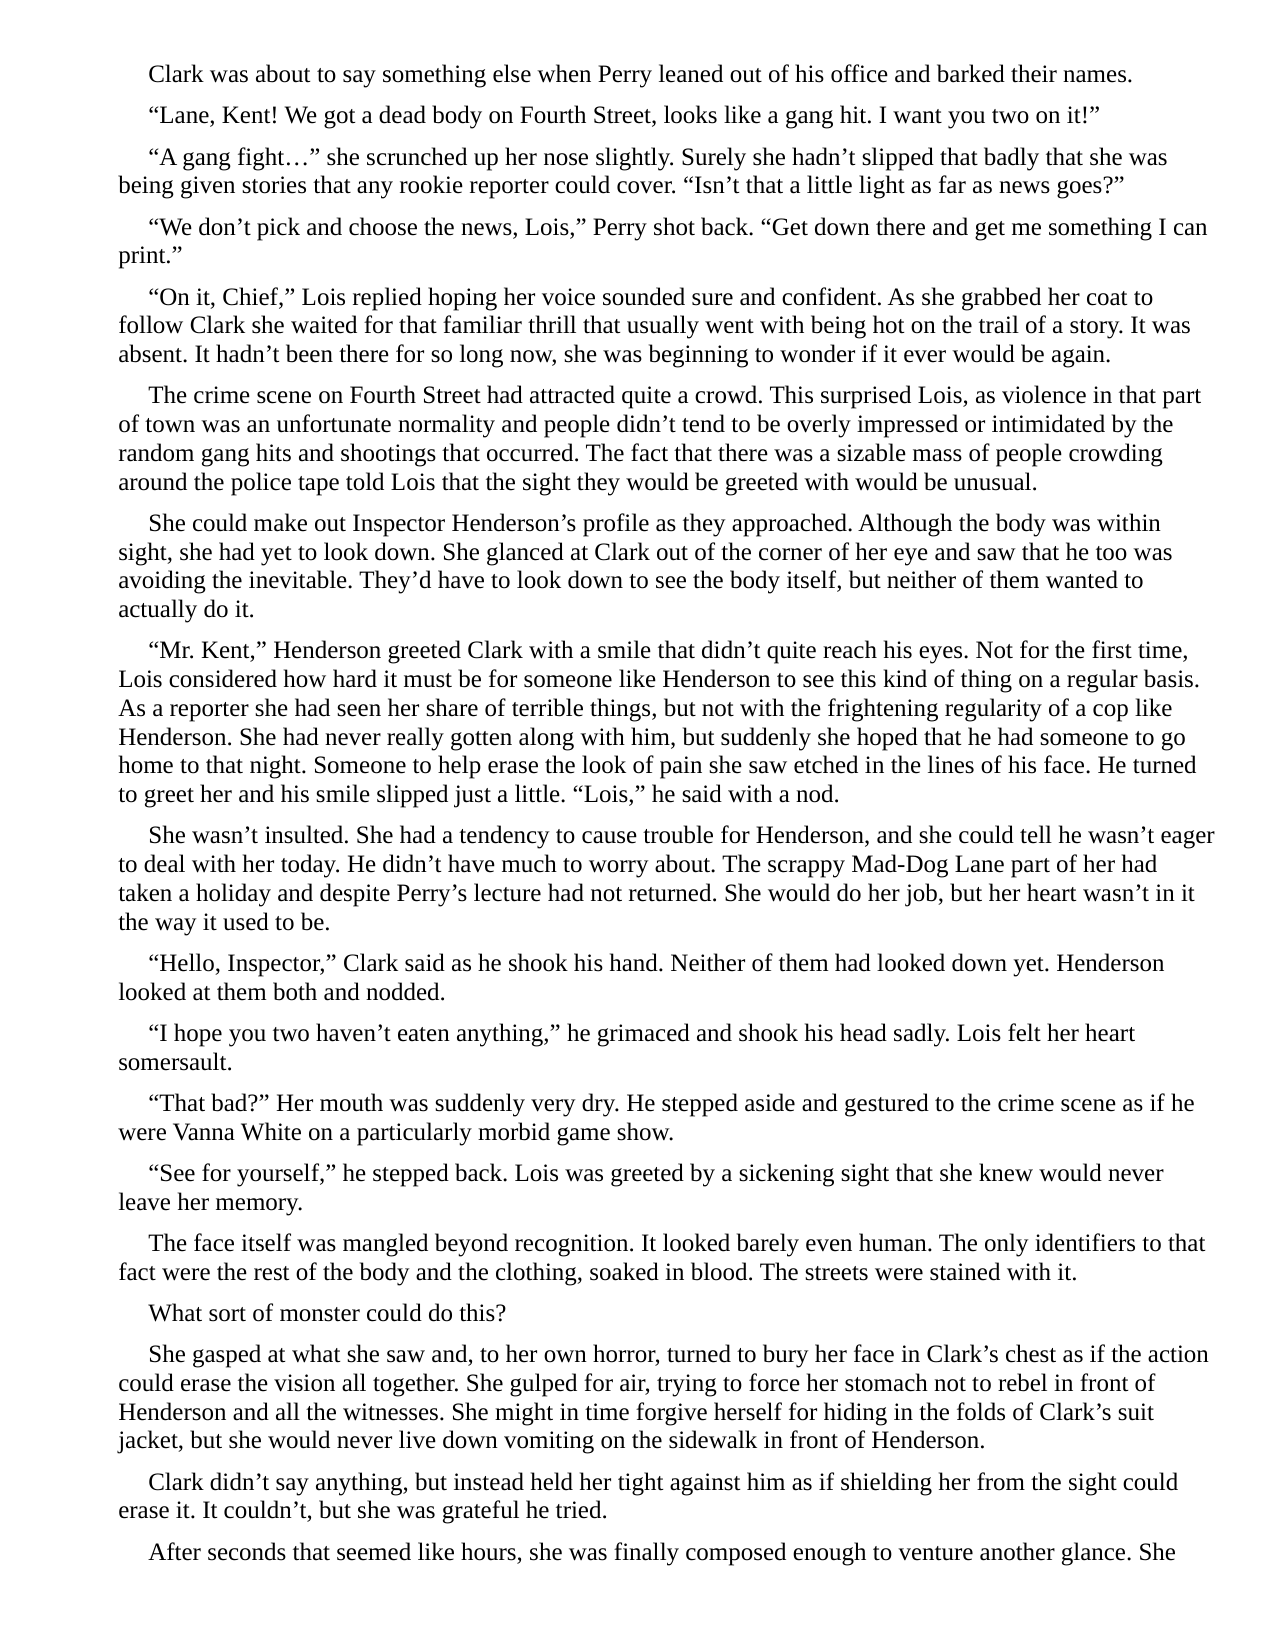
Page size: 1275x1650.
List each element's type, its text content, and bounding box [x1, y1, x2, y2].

text Clark was about to say something else when Perry leaned out of his office and barked their names. [118, 59, 1216, 88]
text “A gang fight…” she scrunched up her nose slightly. Surely she hadn’t slipped that badly that she was being given stories that any rookie reporter could cover. “Isn’t that a little light as far as news goes?” [118, 142, 1216, 199]
text “On it, Chief,” Lois replied hoping her voice sounded sure and confident. As she grabbed her coat to follow Clark she waited for that familiar thrill that usually went with being hot on the trail of a story. It was absent. It hadn’t been there for so long now, she was beginning to wonder if it ever would be again. [118, 282, 1216, 368]
text “See for yourself,” he stepped back. Lois was greeted by a sickening sight that she knew would never leave her memory. [118, 1158, 1216, 1215]
text The face itself was mangled beyond recognition. It looked barely even human. The only identifiers to that fact were the rest of the body and the clothing, soaked in blood. The streets were stained with it. [118, 1228, 1216, 1285]
text She could make out Inspector Henderson’s profile as they approached. Although the body was within sight, she had yet to look down. She glanced at Clark out of the corner of her eye and saw that he too was avoiding the inevitable. They’d have to look down to see the body itself, but neither of them wanted to actually do it. [118, 508, 1216, 623]
text Clark didn’t say anything, but instead held her tight against him as if shielding her from the sight could erase it. It couldn’t, but she was grateful he tried. [118, 1467, 1216, 1524]
text “Mr. Kent,” Henderson greeted Clark with a smile that didn’t quite reach his eyes. Not for the first time, Lois considered how hard it must be for someone like Henderson to see this kind of thing on a regular basis. As a reporter she had seen her share of terrible things, but not with the frightening regularity of a cop like Henderson. She had never really gotten along with him, but suddenly she hoped that he had someone to go home to that night. Someone to help erase the look of pain she saw etched in the lines of his face. He turned to greet her and his smile slipped just a little. “Lois,” he said with a nod. [118, 635, 1216, 808]
text “I hope you two haven’t eaten anything,” he grimaced and shook his head sadly. Lois felt her heart somersault. [118, 1018, 1216, 1075]
text What sort of monster could do this? [118, 1298, 1216, 1327]
text After seconds that seemed like hours, she was finally composed enough to venture another glance. She [118, 1537, 1216, 1565]
text “That bad?” Her mouth was suddenly very dry. He stepped aside and gestured to the crime scene as if he were Vanna White on a particularly morbid game show. [118, 1088, 1216, 1145]
text The crime scene on Fourth Street had attracted quite a crowd. This surprised Lois, as violence in that part of town was an unfortunate normality and people didn’t tend to be overly impressed or intimidated by the random gang hits and shootings that occurred. The fact that there was a sizable mass of people crowding around the police tape told Lois that the sight they would be greeted with would be unusual. [118, 380, 1216, 495]
text She wasn’t insulted. She had a tendency to cause trouble for Henderson, and she could tell he wasn’t eager to deal with her today. He didn’t have much to worry about. The scrappy Mad-Dog Lane part of her had taken a holiday and despite Perry’s lecture had not returned. She would do her job, but her heart wasn’t in it the way it used to be. [118, 820, 1216, 935]
text “Hello, Inspector,” Clark said as he shook his hand. Neither of them had looked down yet. Henderson looked at them both and nodded. [118, 948, 1216, 1005]
text “Lane, Kent! We got a dead body on Fourth Street, looks like a gang hit. I want you two on it!” [118, 100, 1216, 129]
text “We don’t pick and choose the news, Lois,” Perry shot back. “Get down there and get me something I can print.” [118, 212, 1216, 269]
text She gasped at what she saw and, to her own horror, turned to bury her face in Clark’s chest as if the action could erase the vision all together. She gulped for air, trying to force her stomach not to rebel in front of Henderson and all the witnesses. She might in time forgive herself for hiding in the folds of Clark’s suit jacket, but she would never live down vomiting on the sidewalk in front of Henderson. [118, 1339, 1216, 1454]
